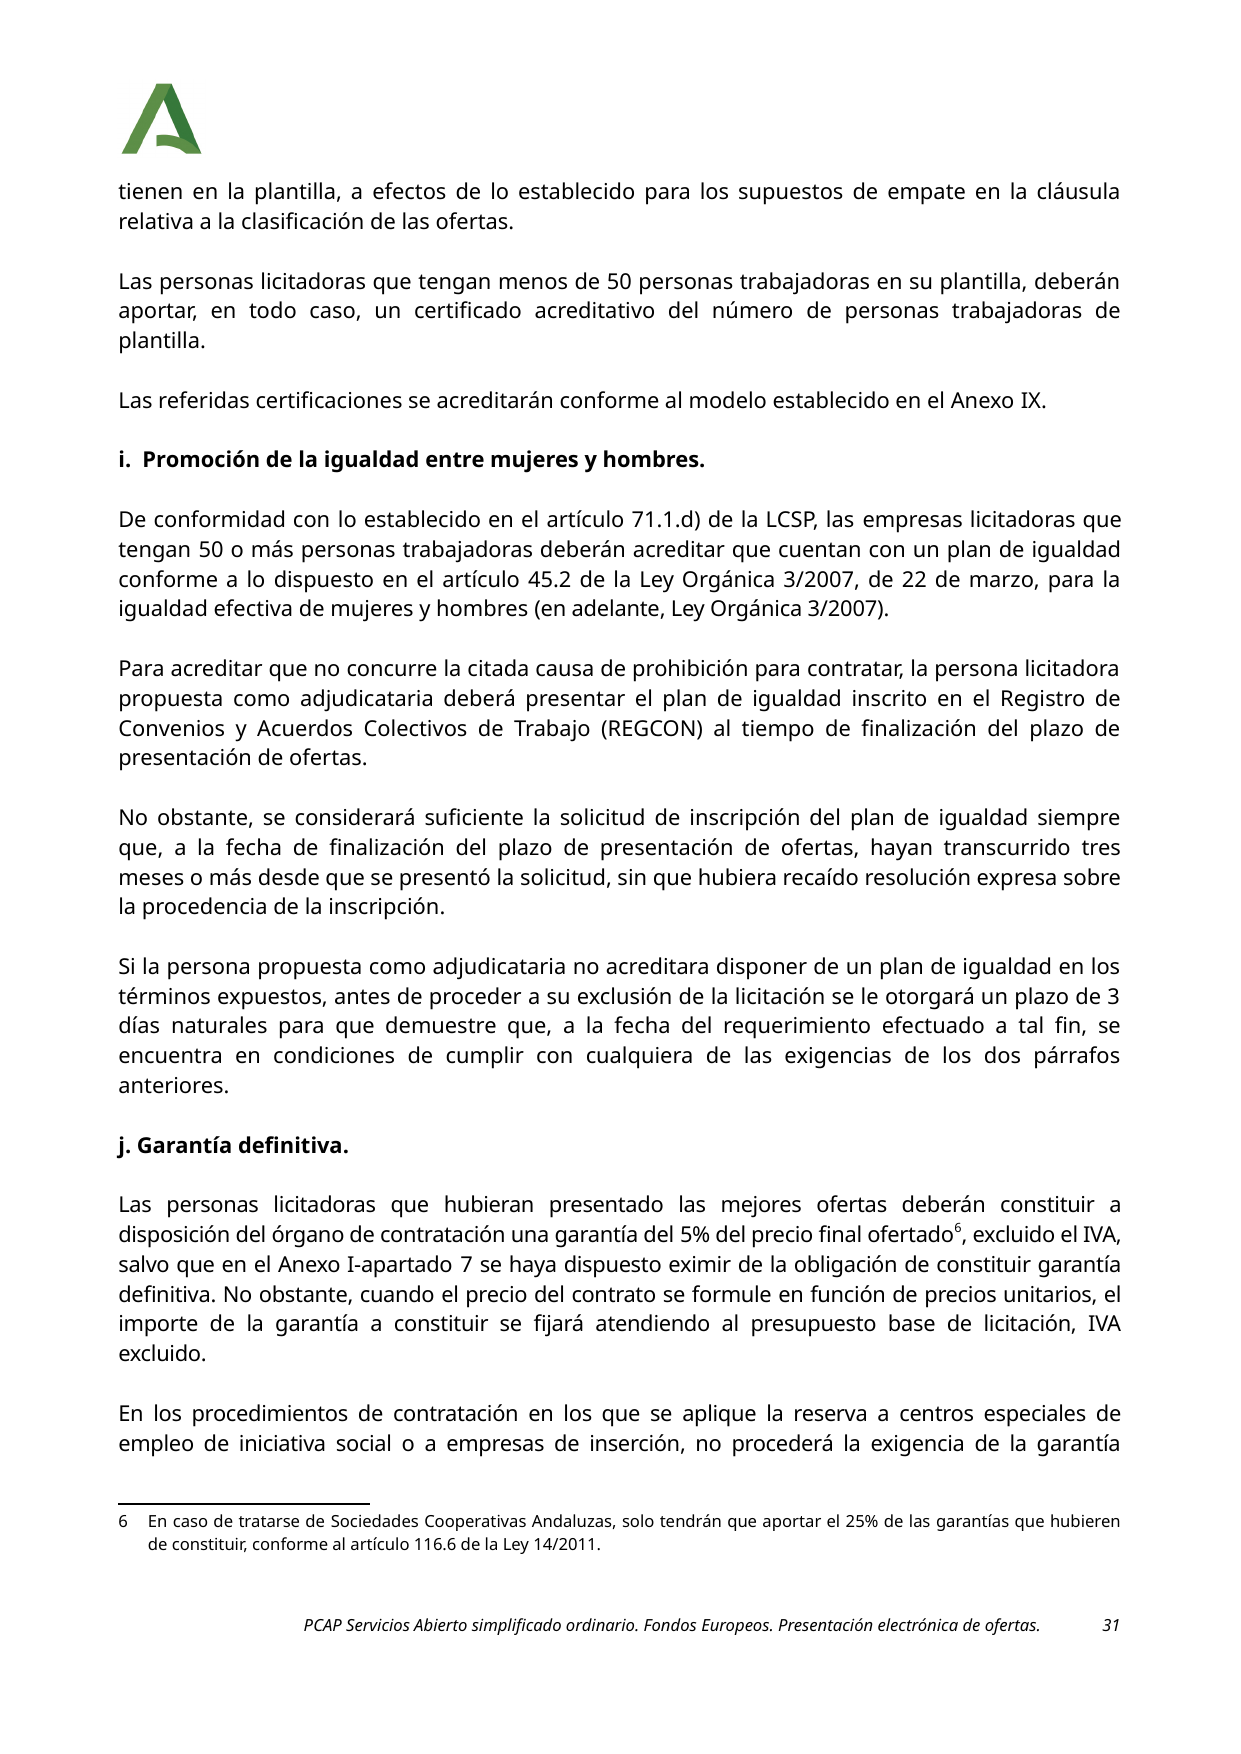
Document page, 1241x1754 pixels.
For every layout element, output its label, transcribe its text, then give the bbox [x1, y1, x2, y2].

text i. Promoción de la igualdad entre mujeres y hombres. [118, 444, 1122, 474]
text En los procedimientos de contratación en los que se aplique la reserva a centros especiales de empleo de iniciativa social o a empresas de inserción, no procederá la exigencia de la garantía [118, 1398, 1122, 1457]
text Si la persona propuesta como adjudicataria no acreditara disponer de un plan de igualdad en los términos expuestos, antes de proceder a su exclusión de la licitación se le otorgará un plazo de 3 días naturales para que demuestre que, a la fecha del requerimiento efectuado a tal fin, se encuentra en condiciones de cumplir con cualquiera de las exigencias de los dos párrafos anteriores. [118, 951, 1122, 1100]
text Para acreditar que no concurre la citada causa de prohibición para contratar, la persona licitadora propuesta como adjudicataria deberá presentar el plan de igualdad inscrito en el Registro de Convenios y Acuerdos Colectivos de Trabajo (REGCON) al tiempo de finalización del plazo de presentación de ofertas. [118, 653, 1122, 772]
text j. Garantía definitiva. [118, 1130, 1122, 1159]
picture [117, 79, 206, 158]
text En caso de tratarse de Sociedades Cooperativas Andaluzas, solo tendrán que aportar el 25% de las garantías que hubieren de constituir, conforme al artículo 116.6 de la Ley 14/2011. [118, 1509, 1122, 1555]
text Las referidas certificaciones se acreditarán conforme al modelo establecido en el Anexo IX. [118, 385, 1122, 415]
text De conformidad con lo establecido en el artículo 71.1.d) de la LCSP, las empresas licitadoras que tengan 50 o más personas trabajadoras deberán acreditar que cuentan con un plan de igualdad conforme a lo dispuesto en el artículo 45.2 de la Ley Orgánica 3/2007, de 22 de marzo, para la igualdad efectiva de mujeres y hombres (en adelante, Ley Orgánica 3/2007). [118, 504, 1122, 623]
text Las personas licitadoras que hubieran presentado las mejores ofertas deberán constituir a disposición del órgano de contratación una garantía del 5% del precio final ofertado, excluido el IVA, salvo que en el Anexo I-apartado 7 se haya dispuesto eximir de la obligación de constituir garantía definitiva. No obstante, cuando el precio del contrato se formule en función de precios unitarios, el importe de la garantía a constituir se fijará atendiendo al presupuesto base de licitación, IVA excluido. [118, 1189, 1122, 1368]
text tienen en la plantilla, a efectos de lo establecido para los supuestos de empate en la cláusula relativa a la clasificación de las ofertas. [118, 176, 1122, 236]
text No obstante, se considerará suficiente la solicitud de inscripción del plan de igualdad siempre que, a la fecha de finalización del plazo de presentación de ofertas, hayan transcurrido tres meses o más desde que se presentó la solicitud, sin que hubiera recaído resolución expresa sobre la procedencia de la inscripción. [118, 802, 1122, 921]
text Las personas licitadoras que tengan menos de 50 personas trabajadoras en su plantilla, deberán aportar, en todo caso, un certificado acreditativo del número de personas trabajadoras de plantilla. [118, 266, 1122, 355]
